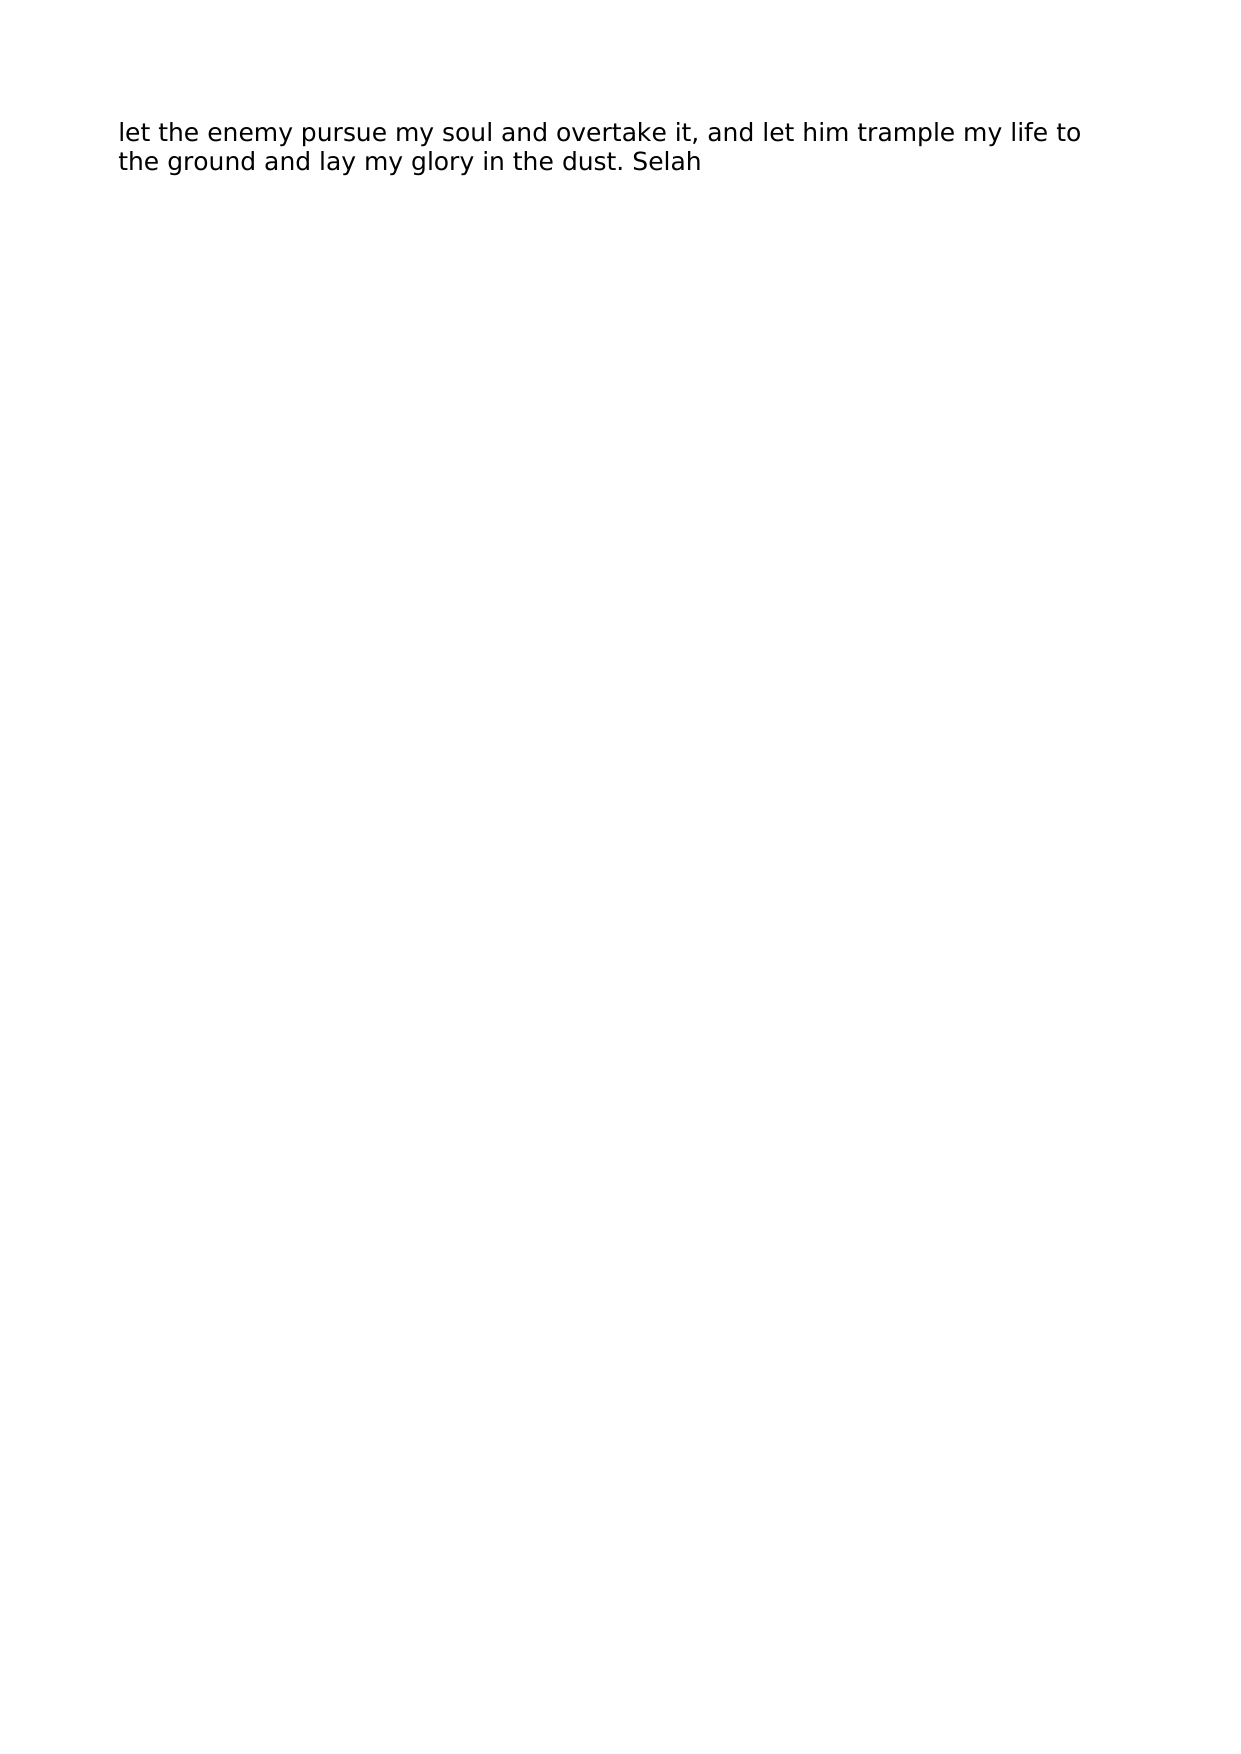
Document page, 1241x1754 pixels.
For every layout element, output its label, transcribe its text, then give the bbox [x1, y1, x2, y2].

text let the enemy pursue my soul and overtake it, and let him trample my life to the ground and lay my glory in the dust. Selah [118, 118, 1122, 176]
